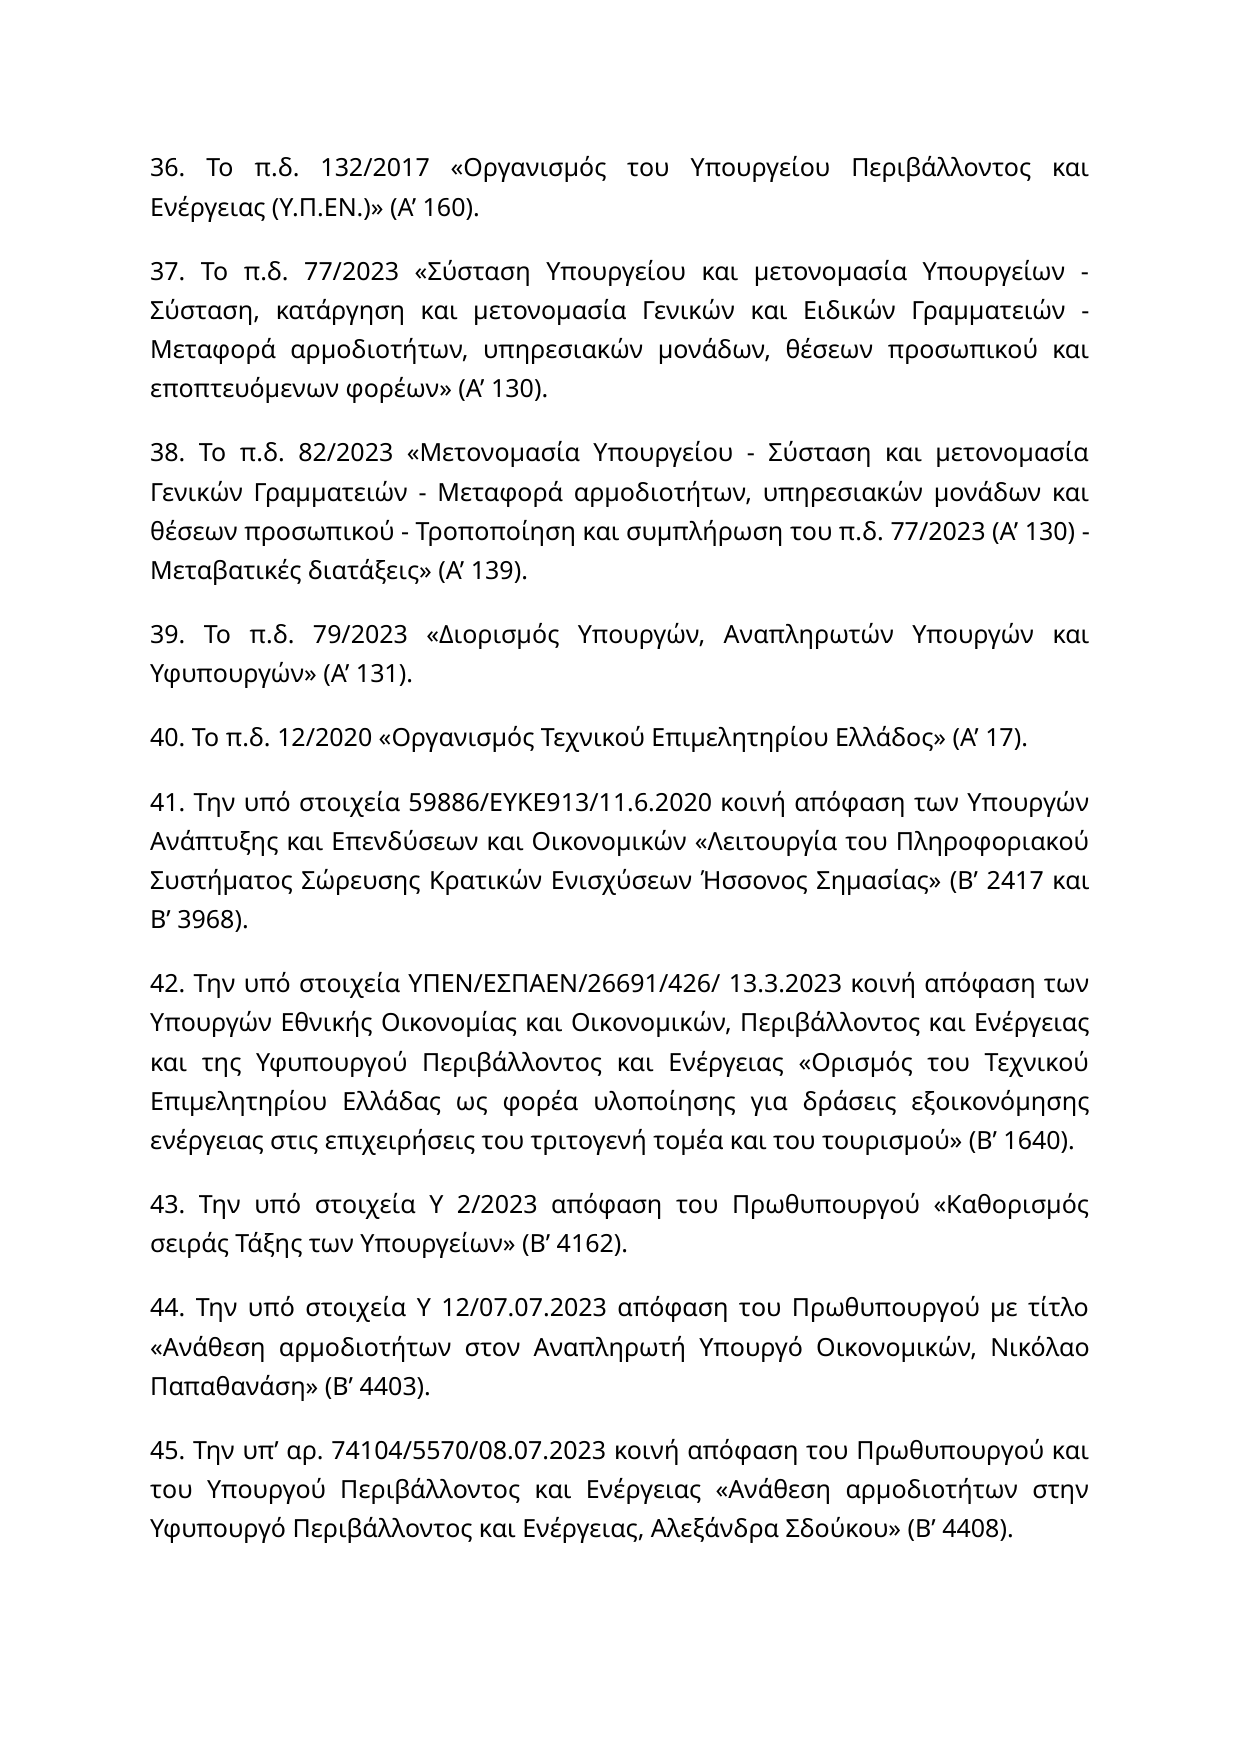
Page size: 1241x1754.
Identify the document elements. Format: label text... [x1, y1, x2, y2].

text 40. Το π.δ. 12/2020 «Οργανισμός Τεχνικού Επιμελητηρίου Ελλάδος» (Α’ 17). [150, 720, 1090, 754]
text 36. Το π.δ. 132/2017 «Οργανισμός του Υπουργείου Περιβάλλοντος και Ενέργειας (Υ.Π.ΕΝ.)» (Α’ 160). [150, 150, 1090, 223]
text 41. Την υπό στοιχεία 59886/ΕΥΚΕ913/11.6.2020 κοινή απόφαση των Υπουργών Ανάπτυξης και Επενδύσεων και Οικονομικών «Λειτουργία του Πληροφοριακού Συστήματος Σώρευσης Κρατικών Ενισχύσεων Ήσσονος Σημασίας» (Β’ 2417 και Β’ 3968). [150, 784, 1090, 936]
text 43. Την υπό στοιχεία Υ 2/2023 απόφαση του Πρωθυπουργού «Καθορισμός σειράς Τάξης των Υπουργείων» (Β’ 4162). [150, 1187, 1090, 1260]
text 42. Την υπό στοιχεία ΥΠΕΝ/ΕΣΠΑΕΝ/26691/426/ 13.3.2023 κοινή απόφαση των Υπουργών Εθνικής Οικονομίας και Οικονομικών, Περιβάλλοντος και Ενέργειας και της Υφυπουργού Περιβάλλοντος και Ενέργειας «Ορισμός του Τεχνικού Επιμελητηρίου Ελλάδας ως φορέα υλοποίησης για δράσεις εξοικονόμησης ενέργειας στις επιχειρήσεις του τριτογενή τομέα και του τουρισμού» (Β’ 1640). [150, 966, 1090, 1157]
text 39. Το π.δ. 79/2023 «Διορισμός Υπουργών, Αναπληρωτών Υπουργών και Υφυπουργών» (Α’ 131). [150, 617, 1090, 690]
text 37. Το π.δ. 77/2023 «Σύσταση Υπουργείου και μετονομασία Υπουργείων - Σύσταση, κατάργηση και μετονομασία Γενικών και Ειδικών Γραμματειών - Μεταφορά αρμοδιοτήτων, υπηρεσιακών μονάδων, θέσεων προσωπικού και εποπτευόμενων φορέων» (Α’ 130). [150, 253, 1090, 405]
text 45. Την υπ’ αρ. 74104/5570/08.07.2023 κοινή απόφαση του Πρωθυπουργού και του Υπουργού Περιβάλλοντος και Ενέργειας «Ανάθεση αρμοδιοτήτων στην Υφυπουργό Περιβάλλοντος και Ενέργειας, Αλεξάνδρα Σδούκου» (Β’ 4408). [150, 1432, 1090, 1545]
text 38. Το π.δ. 82/2023 «Μετονομασία Υπουργείου - Σύσταση και μετονομασία Γενικών Γραμματειών - Μεταφορά αρμοδιοτήτων, υπηρεσιακών μονάδων και θέσεων προσωπικού - Τροποποίηση και συμπλήρωση του π.δ. 77/2023 (Α’ 130) - Μεταβατικές διατάξεις» (Α’ 139). [150, 435, 1090, 587]
text 44. Την υπό στοιχεία Υ 12/07.07.2023 απόφαση του Πρωθυπουργού με τίτλο «Ανάθεση αρμοδιοτήτων στον Αναπληρωτή Υπουργό Οικονομικών, Νικόλαο Παπαθανάση» (Β’ 4403). [150, 1290, 1090, 1402]
